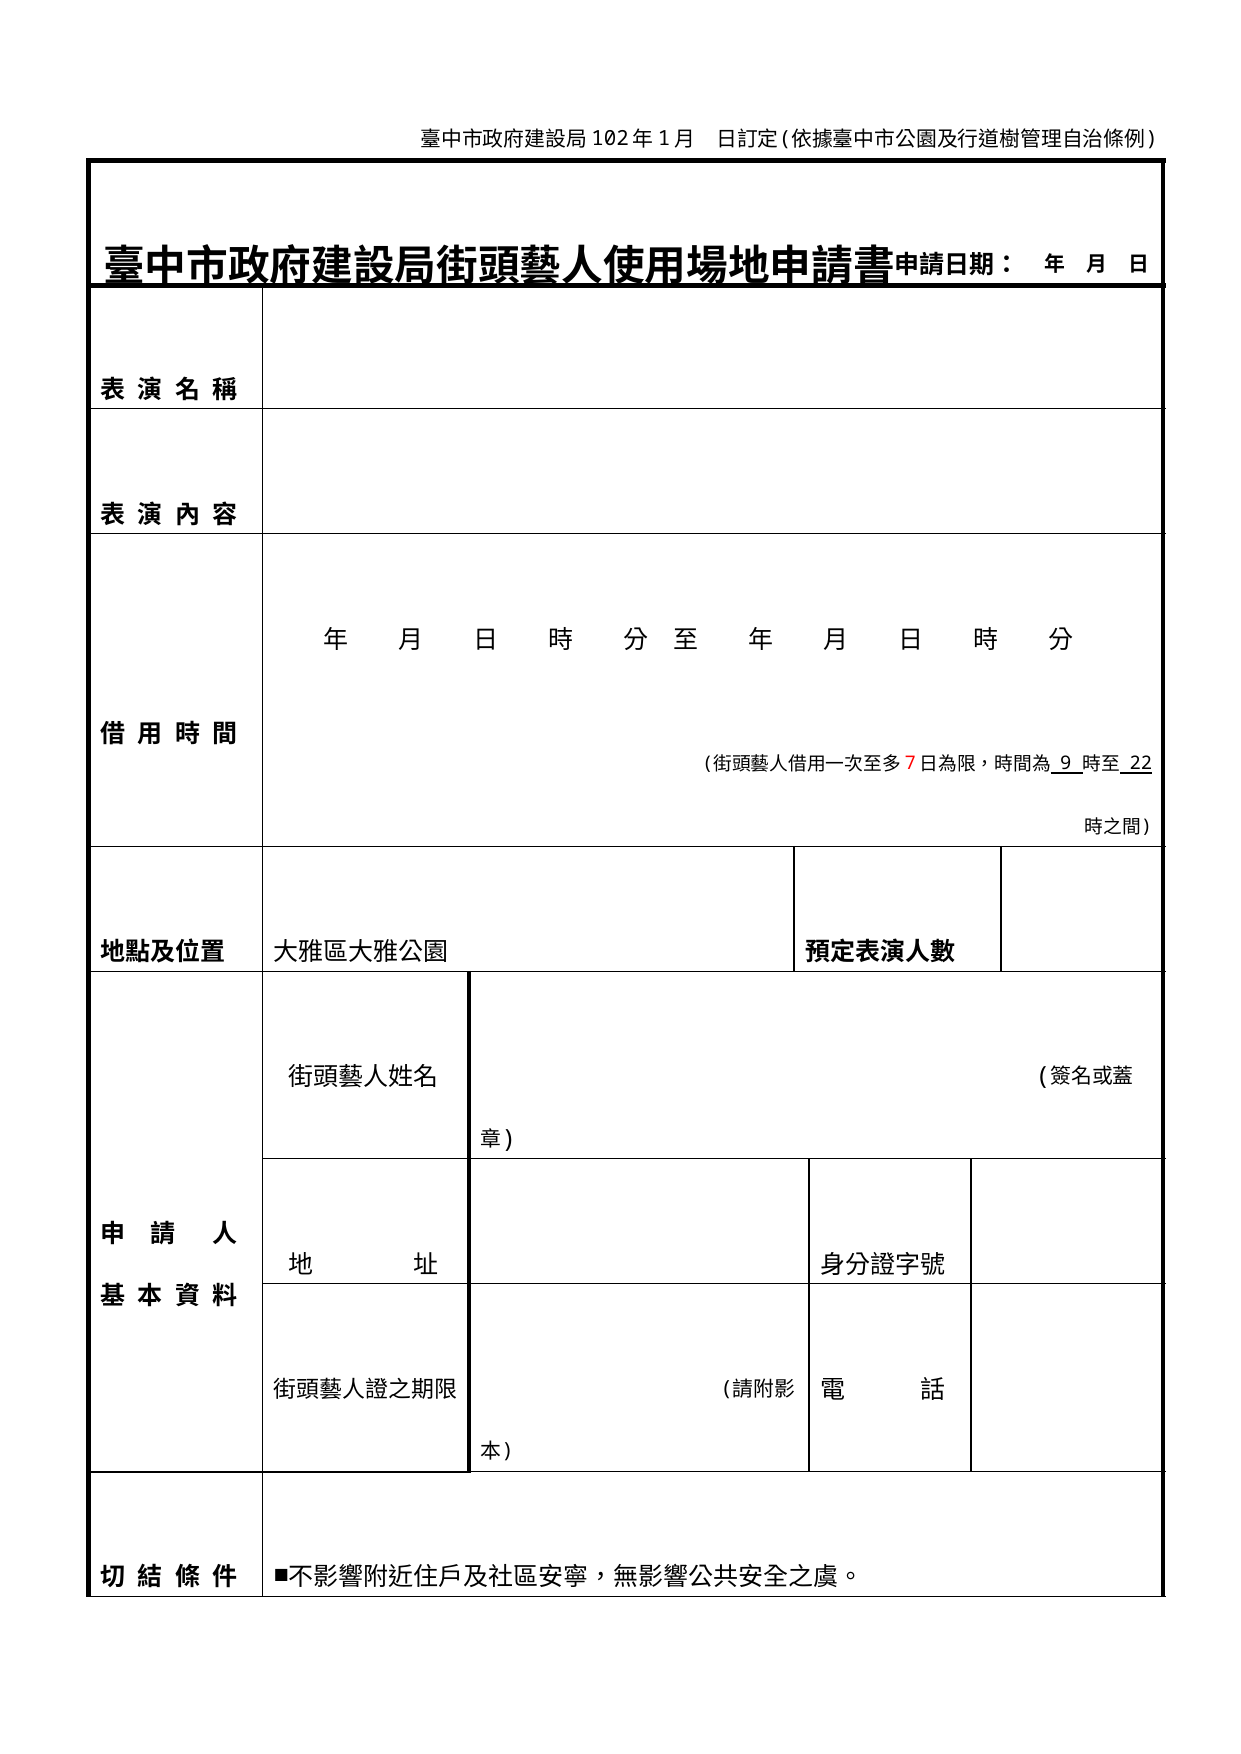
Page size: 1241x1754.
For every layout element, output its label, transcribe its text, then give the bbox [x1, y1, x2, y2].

table_cell [972, 1284, 1161, 1471]
table_cell [263, 288, 1161, 408]
table_cell 身分證字號 [810, 1159, 970, 1283]
table_cell 地 址 [263, 1159, 467, 1283]
table_cell ■不影響附近住戶及社區安寧，無影響公共安全之虞。 [263, 1472, 1161, 1596]
table_cell 切 結 條 件 [91, 1473, 262, 1596]
table_cell 借 用 時 間 [91, 534, 262, 846]
table_cell [1002, 847, 1161, 971]
table_header 臺中市政府建設局街頭藝人使用場地申請書申請日期： 年 月 日 [91, 163, 1161, 283]
table_cell [471, 1159, 808, 1283]
table_cell (請附影本) [471, 1284, 808, 1471]
table_cell 申 請 人 基 本 資 料 [91, 972, 262, 1471]
table_cell 表 演 內 容 [91, 409, 262, 533]
table_header [1173, 219, 1228, 611]
table_cell 表 演 名 稱 [91, 288, 262, 408]
table_cell 地點及位置 [91, 847, 262, 971]
table_cell 街頭藝人姓名 [263, 972, 467, 1158]
table_cell [263, 409, 1161, 533]
table_cell [972, 1159, 1161, 1283]
table_cell 年 月 日 時 分 至 年 月 日 時 分 (街頭藝人借用一次至多7日為限，時間為 9 時至 22 時之間) [263, 534, 1161, 846]
table_cell 街頭藝人證之期限 [263, 1284, 467, 1471]
table_cell 預定表演人數 [795, 847, 1000, 971]
text 臺中市政府建設局102年1月 日訂定(依據臺中市公園及行道樹管理自治條例) [89, 96, 1157, 158]
table_cell 電 話 [810, 1284, 970, 1471]
table_cell 大雅區大雅公園 [263, 847, 793, 971]
table_cell (簽名或蓋章) [471, 972, 1161, 1158]
